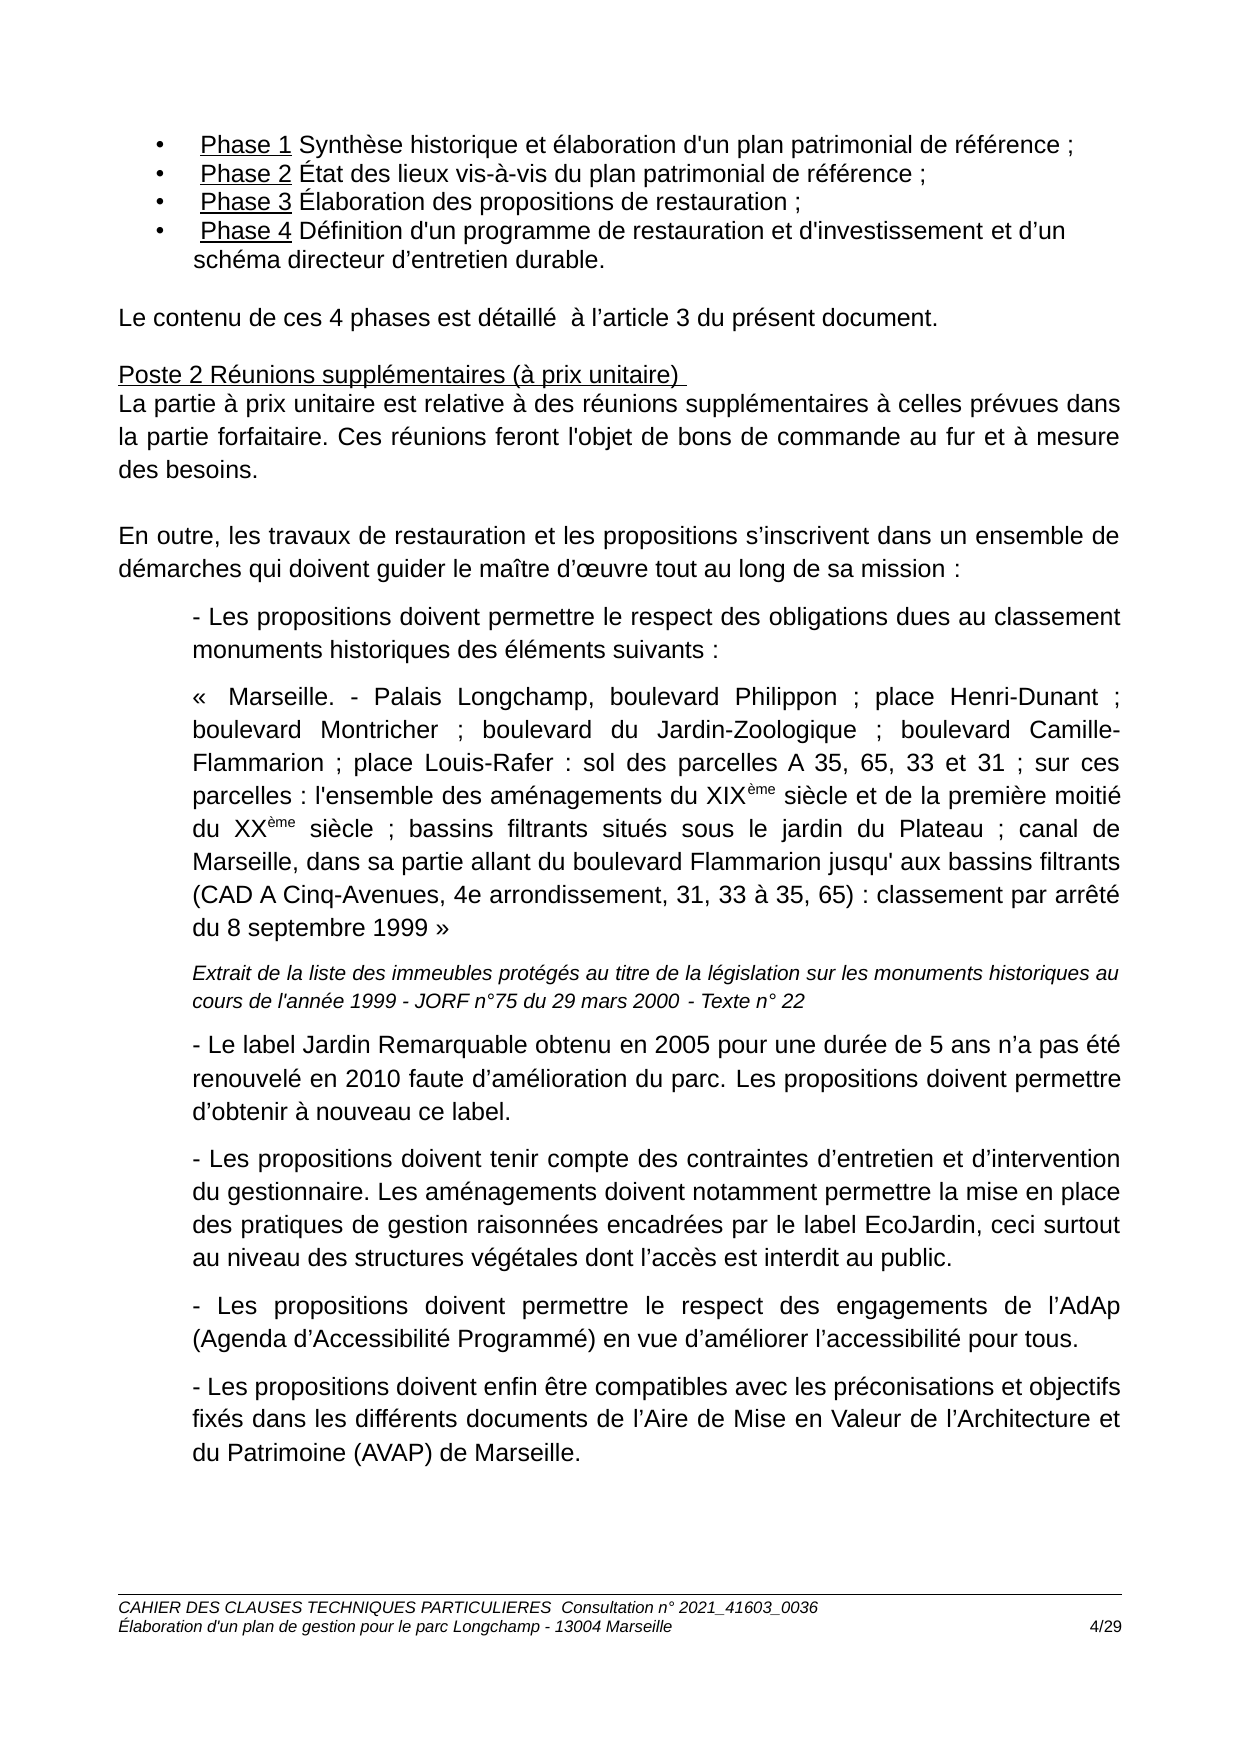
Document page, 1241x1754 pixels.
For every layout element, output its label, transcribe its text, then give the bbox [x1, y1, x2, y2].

text Poste 2 Réunions supplémentaires (à prix unitaire) [118, 360, 1122, 389]
list Phase 3 Élaboration des propositions de restauration ; [156, 187, 1122, 216]
text - Les propositions doivent tenir compte des contraintes d’entretien et d’intervention du gestionnaire. Les aménagements doivent notamment permettre la mise en place des pratiques de gestion raisonnées encadrées par le label EcoJardin, ceci surtout au niveau des structures végétales dont l’accès est interdit au public. [192, 1144, 1122, 1272]
list Phase 1 Synthèse historique et élaboration d'un plan patrimonial de référence ; [156, 130, 1122, 158]
text La partie à prix unitaire est relative à des réunions supplémentaires à celles prévues dans la partie forfaitaire. Ces réunions feront l'objet de bons de commande au fur et à mesure des besoins. [118, 389, 1122, 484]
text - Les propositions doivent permettre le respect des engagements de l’AdAp (Agenda d’Accessibilité Programmé) en vue d’améliorer l’accessibilité pour tous. [192, 1291, 1122, 1353]
text - Le label Jardin Remarquable obtenu en 2005 pour une durée de 5 ans n’a pas été renouvelé en 2010 faute d’amélioration du parc. Les propositions doivent permettre d’obtenir à nouveau ce label. [192, 1031, 1122, 1125]
text « Marseille. - Palais Longchamp, boulevard Philippon ; place Henri-Dunant ; boulevard Montricher ; boulevard du Jardin-Zoologique ; boulevard Camille-Flammarion ; place Louis-Rafer : sol des parcelles A 35, 65, 33 et 31 ; sur ces parcelles : l'ensemble des aménagements du XIXème siècle et de la première moitié du XXème siècle ; bassins filtrants situés sous le jardin du Plateau ; canal de Marseille, dans sa partie allant du boulevard Flammarion jusqu' aux bassins filtrants (CAD A Cinq-Avenues, 4e arrondissement, 31, 33 à 35, 65) : classement par arrêté du 8 septembre 1999 » [192, 682, 1122, 942]
text Extrait de la liste des immeubles protégés au titre de la législation sur les monuments historiques au cours de l'année 1999 - JORF n°75 du 29 mars 2000 - Texte n° 22 [192, 961, 1122, 1012]
list Phase 2 État des lieux vis-à-vis du plan patrimonial de référence ; [156, 158, 1122, 187]
list Phase 4 Définition d'un programme de restauration et d'investissement et d’un schéma directeur d’entretien durable. [156, 216, 1122, 274]
text En outre, les travaux de restauration et les propositions s’inscrivent dans un ensemble de démarches qui doivent guider le maître d’œuvre tout au long de sa mission : [118, 521, 1122, 583]
text Le contenu de ces 4 phases est détaillé à l’article 3 du présent document. [118, 303, 1122, 331]
text - Les propositions doivent enfin être compatibles avec les préconisations et objectifs fixés dans les différents documents de l’Aire de Mise en Valeur de l’Architecture et du Patrimoine (AVAP) de Marseille. [192, 1371, 1122, 1466]
text - Les propositions doivent permettre le respect des obligations dues au classement monuments historiques des éléments suivants : [192, 602, 1122, 663]
